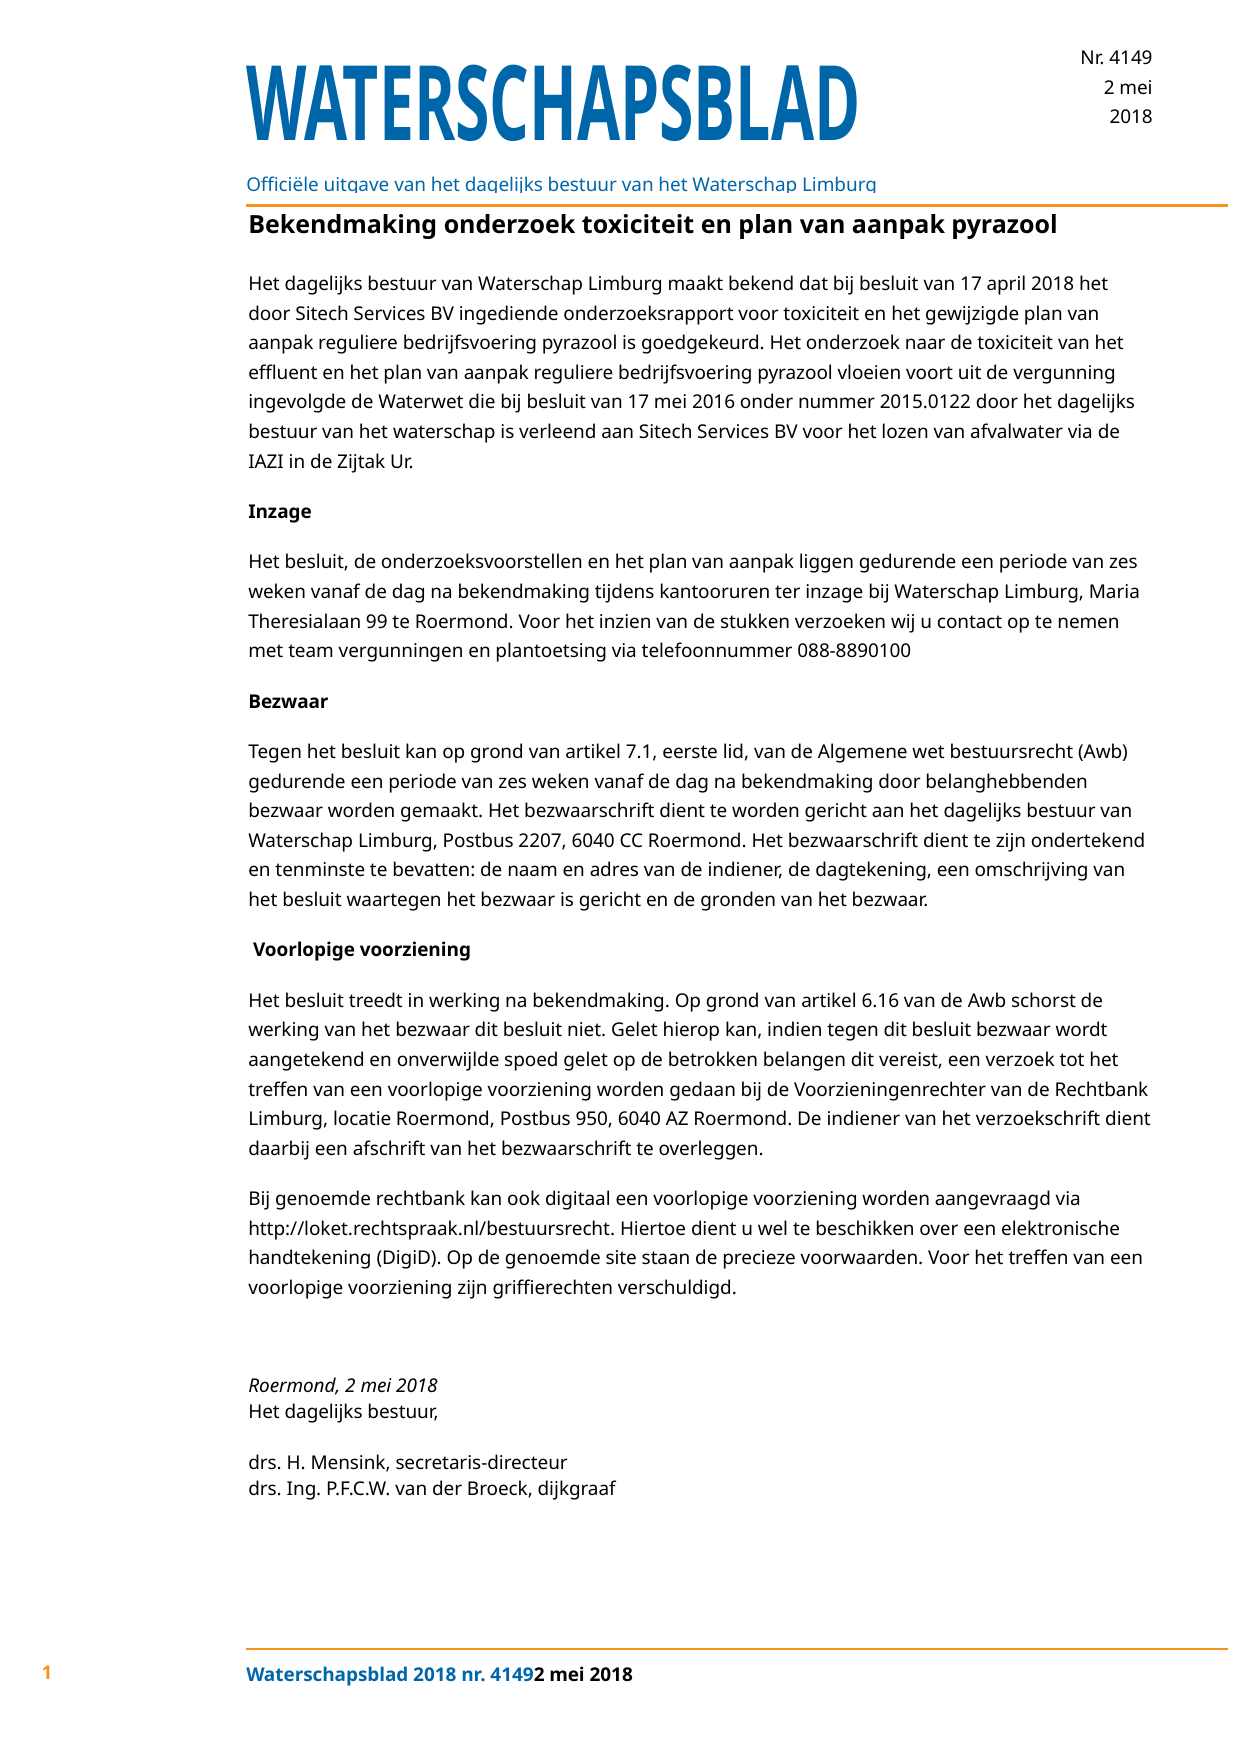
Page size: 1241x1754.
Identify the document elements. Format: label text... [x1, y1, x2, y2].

text Het dagelijks bestuur van Waterschap Limburg maakt bekend dat bij besluit van 17 april 2018 het door Sitech Services BV ingediende onderzoeksrapport voor toxiciteit en het gewijzigde plan van aanpak reguliere bedrijfsvoering pyrazool is goedgekeurd. Het onderzoek naar de toxiciteit van het effluent en het plan van aanpak reguliere bedrijfsvoering pyrazool vloeien voort uit de vergunning ingevolgde de Waterwet die bij besluit van 17 mei 2016 onder nummer 2015.0122 door het dagelijks bestuur van het waterschap is verleend aan Sitech Services BV voor het lozen van afvalwater via de IAZI in de Zijtak Ur. [248, 270, 1152, 473]
text Bezwaar [248, 688, 1152, 713]
picture [41, 47, 231, 172]
text Tegen het besluit kan op grond van artikel 7.1, eerste lid, van de Algemene wet bestuursrecht (Awb) gedurende een periode van zes weken vanaf de dag na bekendmaking door belanghebbenden bezwaar worden gemaakt. Het bezwaarschrift dient te worden gericht aan het dagelijks bestuur van Waterschap Limburg, Postbus 2207, 6040 CC Roermond. Het bezwaarschrift dient te zijn ondertekend en tenminste te bevatten: de naam en adres van de indiener, de dagtekening, een omschrijving van het besluit waartegen het bezwaar is gericht en de gronden van het bezwaar. [248, 738, 1152, 912]
text drs. H. Mensink, secretaris-directeur [248, 1449, 1152, 1475]
text Bij genoemde rechtbank kan ook digitaal een voorlopige voorziening worden aangevraagd via http://loket.rechtspraak.nl/bestuursrecht. Hiertoe dient u wel te beschikken over een elektronische handtekening (DigiD). Op de genoemde site staan de precieze voorwaarden. Voor het treffen van een voorlopige voorziening zijn griffierechten verschuldigd. [248, 1185, 1152, 1300]
text drs. Ing. P.F.C.W. van der Broeck, dijkgraaf [248, 1475, 1152, 1501]
text Voorlopige voorziening [248, 937, 1152, 962]
text Roermond, 2 mei 2018 [248, 1372, 1152, 1398]
text Het besluit, de onderzoeksvoorstellen en het plan van aanpak liggen gedurende een periode van zes weken vanaf de dag na bekendmaking tijdens kantooruren ter inzage bij Waterschap Limburg, Maria Theresialaan 99 te Roermond. Voor het inzien van de stukken verzoeken wij u contact op te nemen met team vergunningen en plantoetsing via telefoonnummer 088-8890100 [248, 549, 1152, 663]
text Het besluit treedt in werking na bekendmaking. Op grond van artikel 6.16 van de Awb schorst de werking van het bezwaar dit besluit niet. Gelet hierop kan, indien tegen dit besluit bezwaar wordt aangetekend en onverwijlde spoed gelet op de betrokken belangen dit vereist, een verzoek tot het treffen van een voorlopige voorziening worden gedaan bij de Voorzieningenrechter van de Rechtbank Limburg, locatie Roermond, Postbus 950, 6040 AZ Roermond. De indiener van het verzoekschrift dient daarbij een afschrift van het bezwaarschrift te overleggen. [248, 987, 1152, 1161]
text Inzage [248, 498, 1152, 524]
text Het dagelijks bestuur, [248, 1398, 1152, 1424]
text Bekendmaking onderzoek toxiciteit en plan van aanpak pyrazool [248, 207, 1152, 241]
